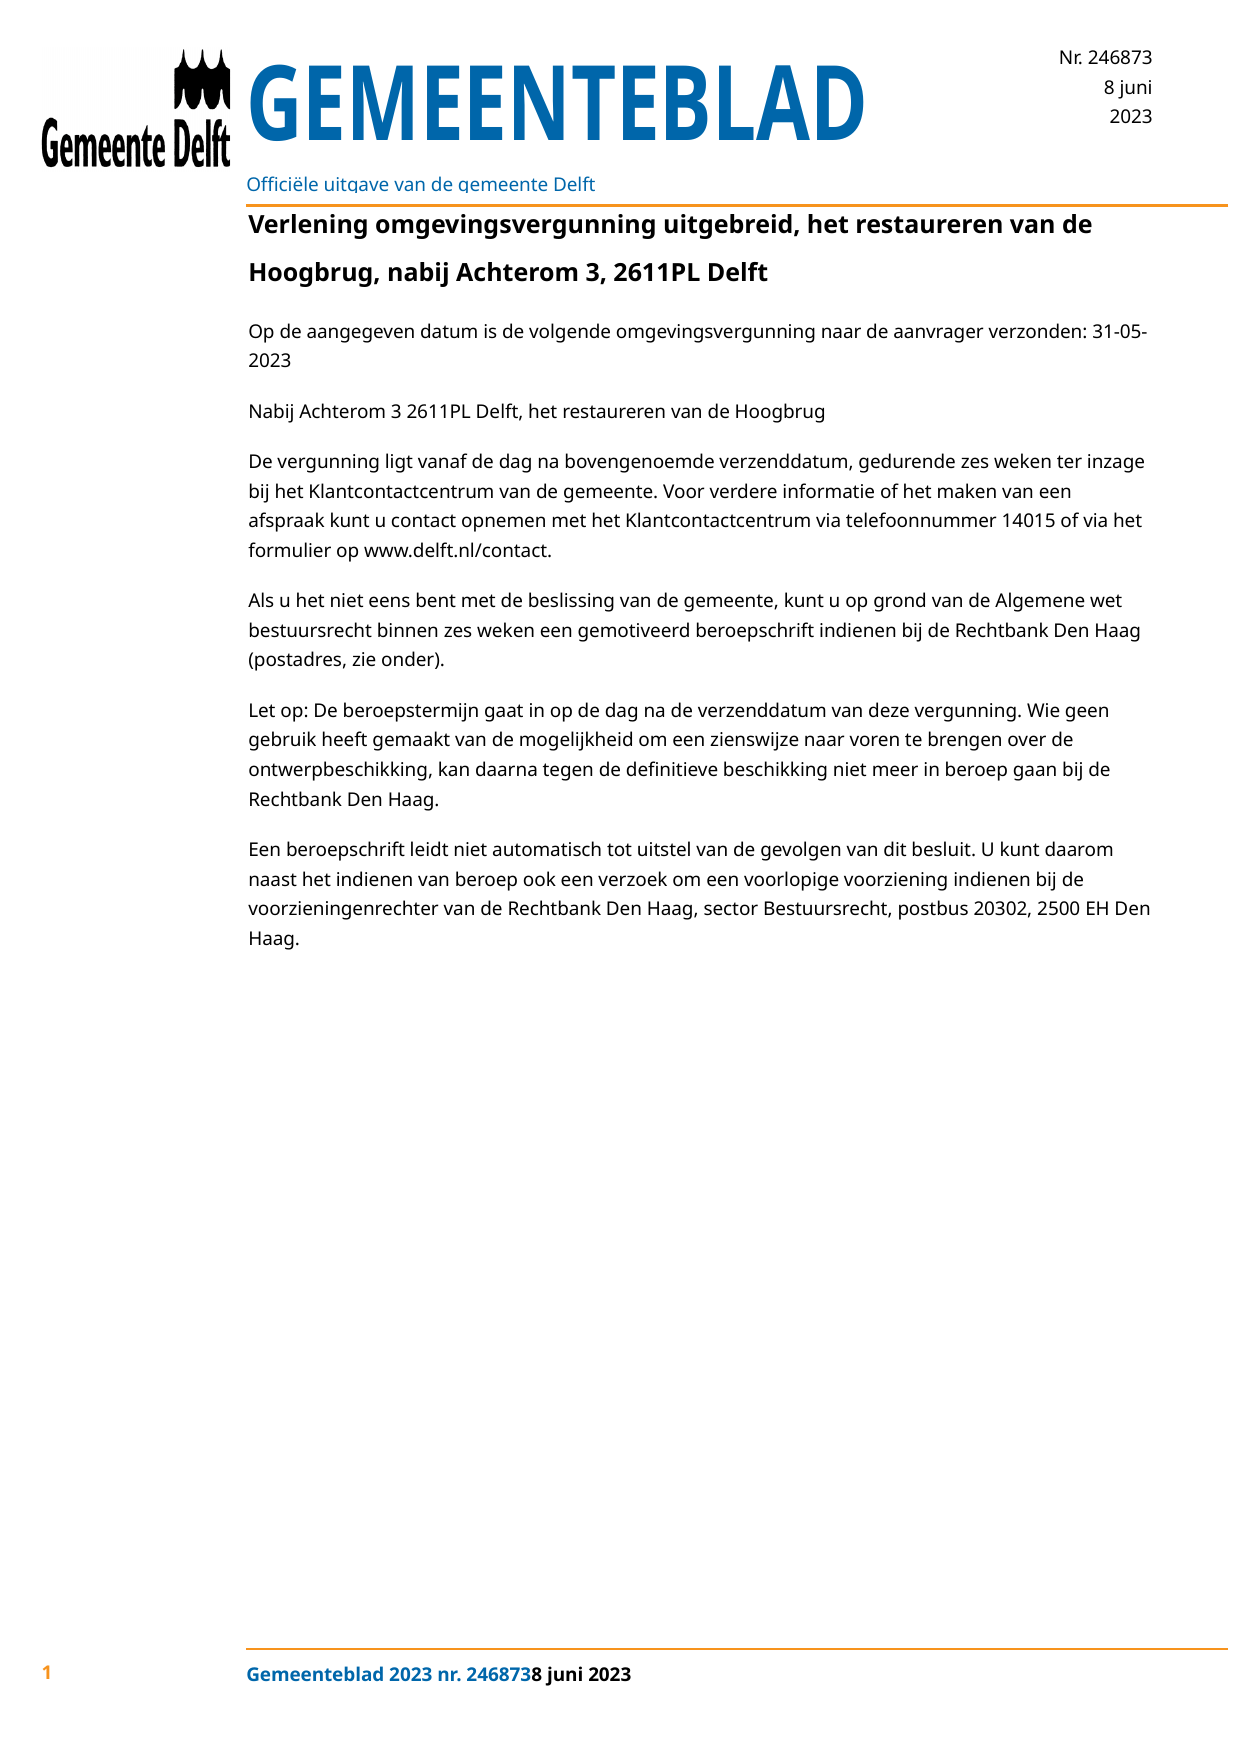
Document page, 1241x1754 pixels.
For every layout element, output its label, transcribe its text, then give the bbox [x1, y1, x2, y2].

text Als u het niet eens bent met de beslissing van de gemeente, kunt u op grond van de Algemene wet bestuursrecht binnen zes weken een gemotiveerd beroepschrift indienen bij de Rechtbank Den Haag (postadres, zie onder). [248, 587, 1152, 672]
picture [41, 47, 231, 172]
text Let op: De beroepstermijn gaat in op de dag na de verzenddatum van deze vergunning. Wie geen gebruik heeft gemaakt van de mogelijkheid om een zienswijze naar voren te brengen over de ontwerpbeschikking, kan daarna tegen de definitieve beschikking niet meer in beroep gaan bij de Rechtbank Den Haag. [248, 697, 1152, 812]
text Op de aangegeven datum is de volgende omgevingsvergunning naar de aanvrager verzonden: 31-05-2023 [248, 318, 1152, 373]
text Een beroepschrift leidt niet automatisch tot uitstel van de gevolgen van dit besluit. U kunt daarom naast het indienen van beroep ook een verzoek om een voorlopige voorziening indienen bij de voorzieningenrechter van de Rechtbank Den Haag, sector Bestuursrecht, postbus 20302, 2500 EH Den Haag. [248, 836, 1152, 951]
text Nabij Achterom 3 2611PL Delft, het restaureren van de Hoogbrug [248, 398, 1152, 424]
text De vergunning ligt vanaf de dag na bovengenoemde verzenddatum, gedurende zes weken ter inzage bij het Klantcontactcentrum van de gemeente. Voor verdere informatie of het maken van een afspraak kunt u contact opnemen met het Klantcontactcentrum via telefoonnummer 14015 of via het formulier op www.delft.nl/contact. [248, 448, 1152, 563]
text Verlening omgevingsvergunning uitgebreid, het restaureren van de Hoogbrug, nabij Achterom 3, 2611PL Delft [248, 207, 1152, 288]
